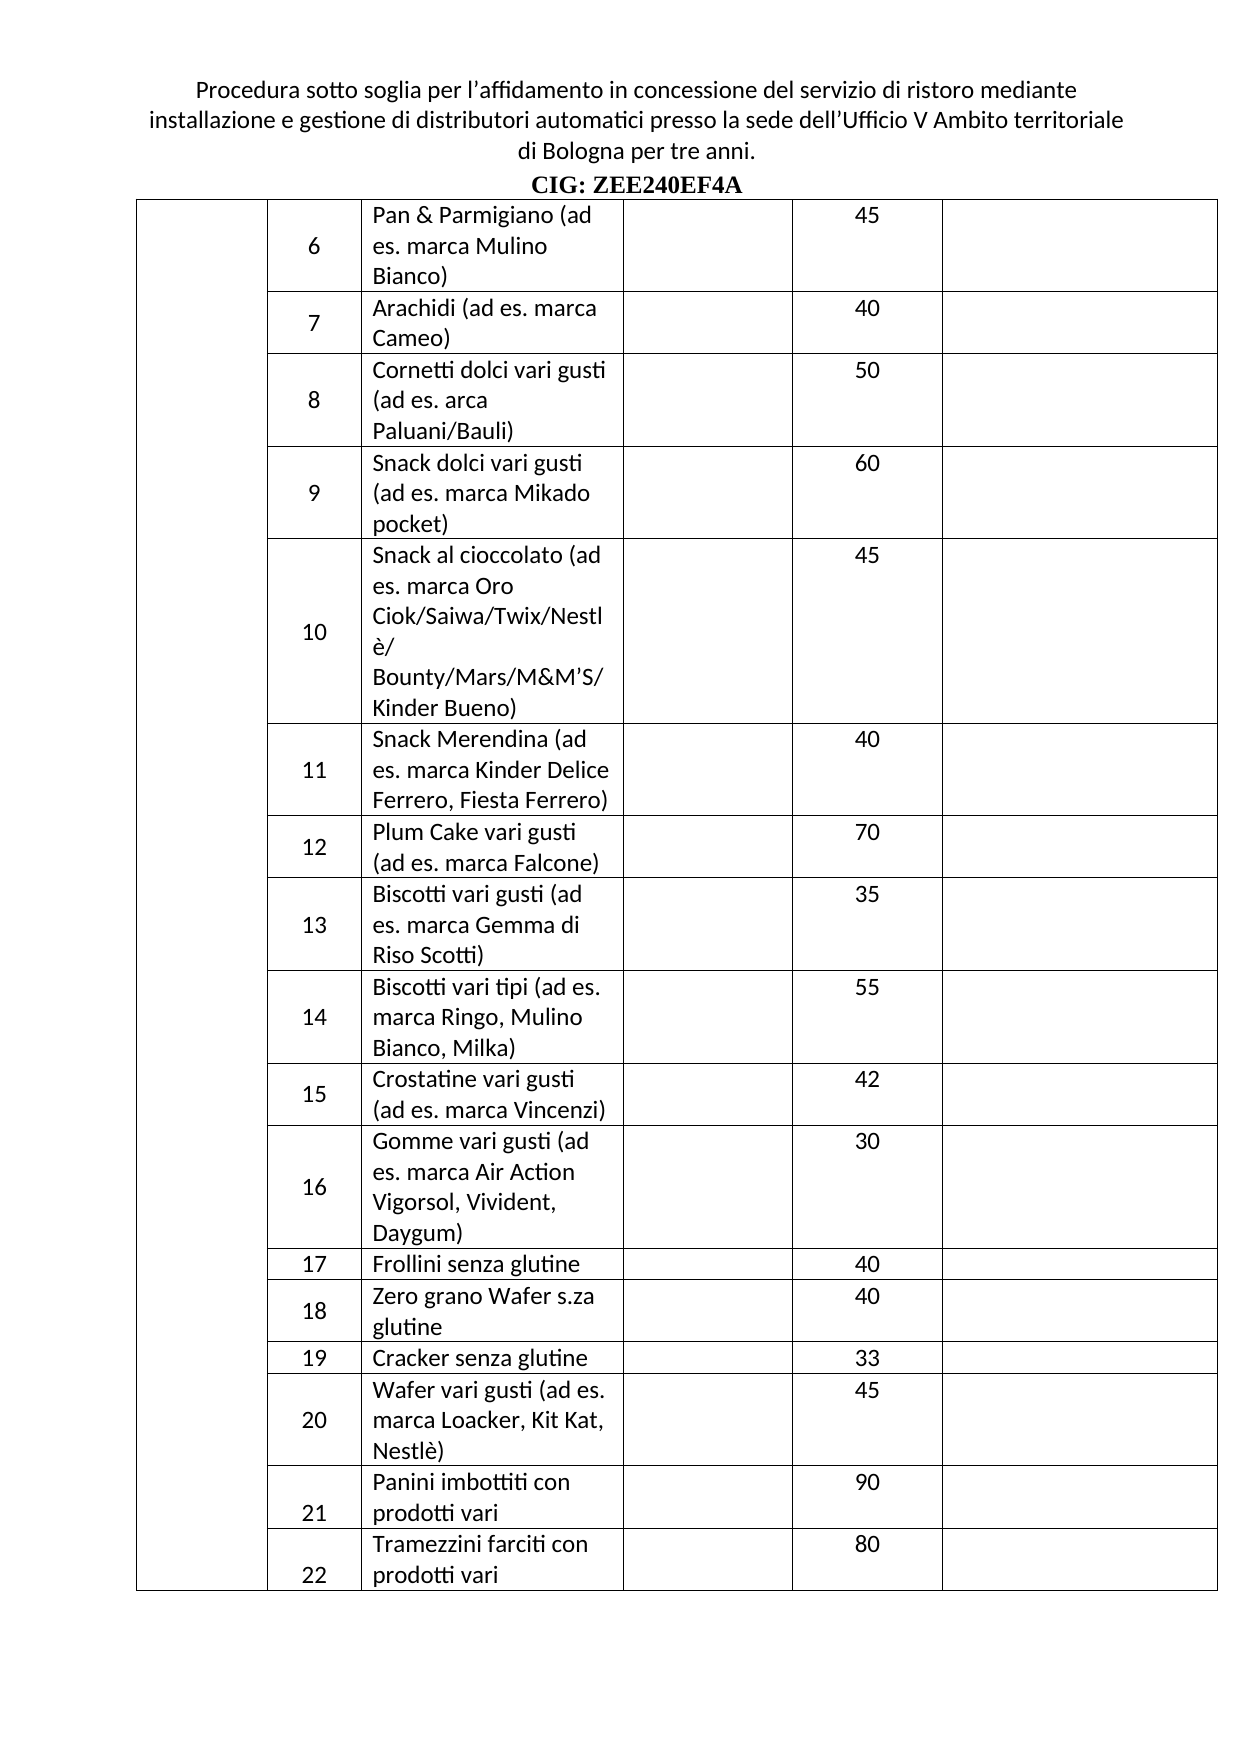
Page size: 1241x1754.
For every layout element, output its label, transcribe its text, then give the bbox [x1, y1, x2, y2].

table_cell 45 [793, 539, 942, 722]
table_cell 30 [793, 1126, 942, 1248]
table_cell 7 [268, 292, 361, 353]
table_cell [624, 200, 792, 291]
table_cell 21 [268, 1466, 361, 1527]
table_cell 6 [268, 200, 361, 291]
table_cell [943, 816, 1217, 877]
table_cell [624, 1280, 792, 1341]
table_cell [624, 1529, 792, 1589]
table_cell [624, 724, 792, 815]
table_cell [943, 1529, 1217, 1589]
table_cell [943, 724, 1217, 815]
table_cell [943, 539, 1217, 722]
table_cell [943, 354, 1217, 446]
table_cell 15 [268, 1064, 361, 1124]
table_cell [137, 200, 267, 1589]
table_cell 40 [793, 292, 942, 353]
table_cell [943, 1466, 1217, 1527]
table_cell 80 [793, 1529, 942, 1589]
table_cell 20 [268, 1374, 361, 1465]
table_cell [943, 1280, 1217, 1341]
table_cell Tramezzini farciti con prodotti vari [362, 1529, 623, 1589]
table_cell Pan & Parmigiano (ad es. marca Mulino Bianco) [362, 200, 623, 291]
table_cell 55 [793, 971, 942, 1062]
table_cell 19 [268, 1342, 361, 1373]
table_cell 90 [793, 1466, 942, 1527]
table_cell 16 [268, 1126, 361, 1248]
table_cell 40 [793, 1249, 942, 1279]
table_cell [624, 1126, 792, 1248]
table_cell Wafer vari gusti (ad es. marca Loacker, Kit Kat, Nestlè) [362, 1374, 623, 1465]
table_cell Snack dolci vari gusti (ad es. marca Mikado pocket) [362, 447, 623, 538]
table_cell [943, 292, 1217, 353]
table_cell 14 [268, 971, 361, 1062]
table_cell Snack Merendina (ad es. marca Kinder Delice Ferrero, Fiesta Ferrero) [362, 724, 623, 815]
table_cell 33 [793, 1342, 942, 1373]
table_cell 70 [793, 816, 942, 877]
table_cell [943, 878, 1217, 970]
table_cell 9 [268, 447, 361, 538]
table_cell [943, 447, 1217, 538]
table_cell Biscotti vari gusti (ad es. marca Gemma di Riso Scotti) [362, 878, 623, 970]
table_cell Panini imbottiti con prodotti vari [362, 1466, 623, 1527]
table_cell [943, 1126, 1217, 1248]
table_cell [624, 1249, 792, 1279]
table_cell 60 [793, 447, 942, 538]
table_cell 50 [793, 354, 942, 446]
table_cell [624, 539, 792, 722]
table_cell Biscotti vari tipi (ad es. marca Ringo, Mulino Bianco, Milka) [362, 971, 623, 1062]
table_cell [624, 1466, 792, 1527]
table_cell Zero grano Wafer s.za glutine [362, 1280, 623, 1341]
table_cell [624, 447, 792, 538]
table_cell Gomme vari gusti (ad es. marca Air Action Vigorsol, Vivident, Daygum) [362, 1126, 623, 1248]
table_cell 40 [793, 724, 942, 815]
table_cell 18 [268, 1280, 361, 1341]
table_cell [624, 816, 792, 877]
table_cell Frollini senza glutine [362, 1249, 623, 1279]
table_cell Plum Cake vari gusti (ad es. marca Falcone) [362, 816, 623, 877]
table_cell [943, 1064, 1217, 1124]
table_cell [943, 1249, 1217, 1279]
table_cell [624, 1374, 792, 1465]
table_cell 42 [793, 1064, 942, 1124]
table_cell 45 [793, 1374, 942, 1465]
table_cell 13 [268, 878, 361, 970]
table_cell 8 [268, 354, 361, 446]
table_cell [943, 1342, 1217, 1373]
table_cell 12 [268, 816, 361, 877]
table_cell Cracker senza glutine [362, 1342, 623, 1373]
table_cell [624, 1342, 792, 1373]
table_cell 40 [793, 1280, 942, 1341]
table_cell 35 [793, 878, 942, 970]
table_cell [624, 1064, 792, 1124]
table_cell Crostatine vari gusti (ad es. marca Vincenzi) [362, 1064, 623, 1124]
table_cell [943, 1374, 1217, 1465]
table_cell [943, 200, 1217, 291]
table_cell Snack al cioccolato (ad es. marca Oro Ciok/Saiwa/Twix/Nestlè/ Bounty/Mars/M&M’S/Kinder Bueno) [362, 539, 623, 722]
table_cell 10 [268, 539, 361, 722]
table_cell [943, 971, 1217, 1062]
table_cell [624, 354, 792, 446]
table_cell [624, 878, 792, 970]
table_cell 45 [793, 200, 942, 291]
table_cell 22 [268, 1529, 361, 1589]
table_cell Arachidi (ad es. marca Cameo) [362, 292, 623, 353]
table_cell [624, 971, 792, 1062]
table_cell 17 [268, 1249, 361, 1279]
table_cell 11 [268, 724, 361, 815]
table_cell [624, 292, 792, 353]
table_cell Cornetti dolci vari gusti (ad es. arca Paluani/Bauli) [362, 354, 623, 446]
